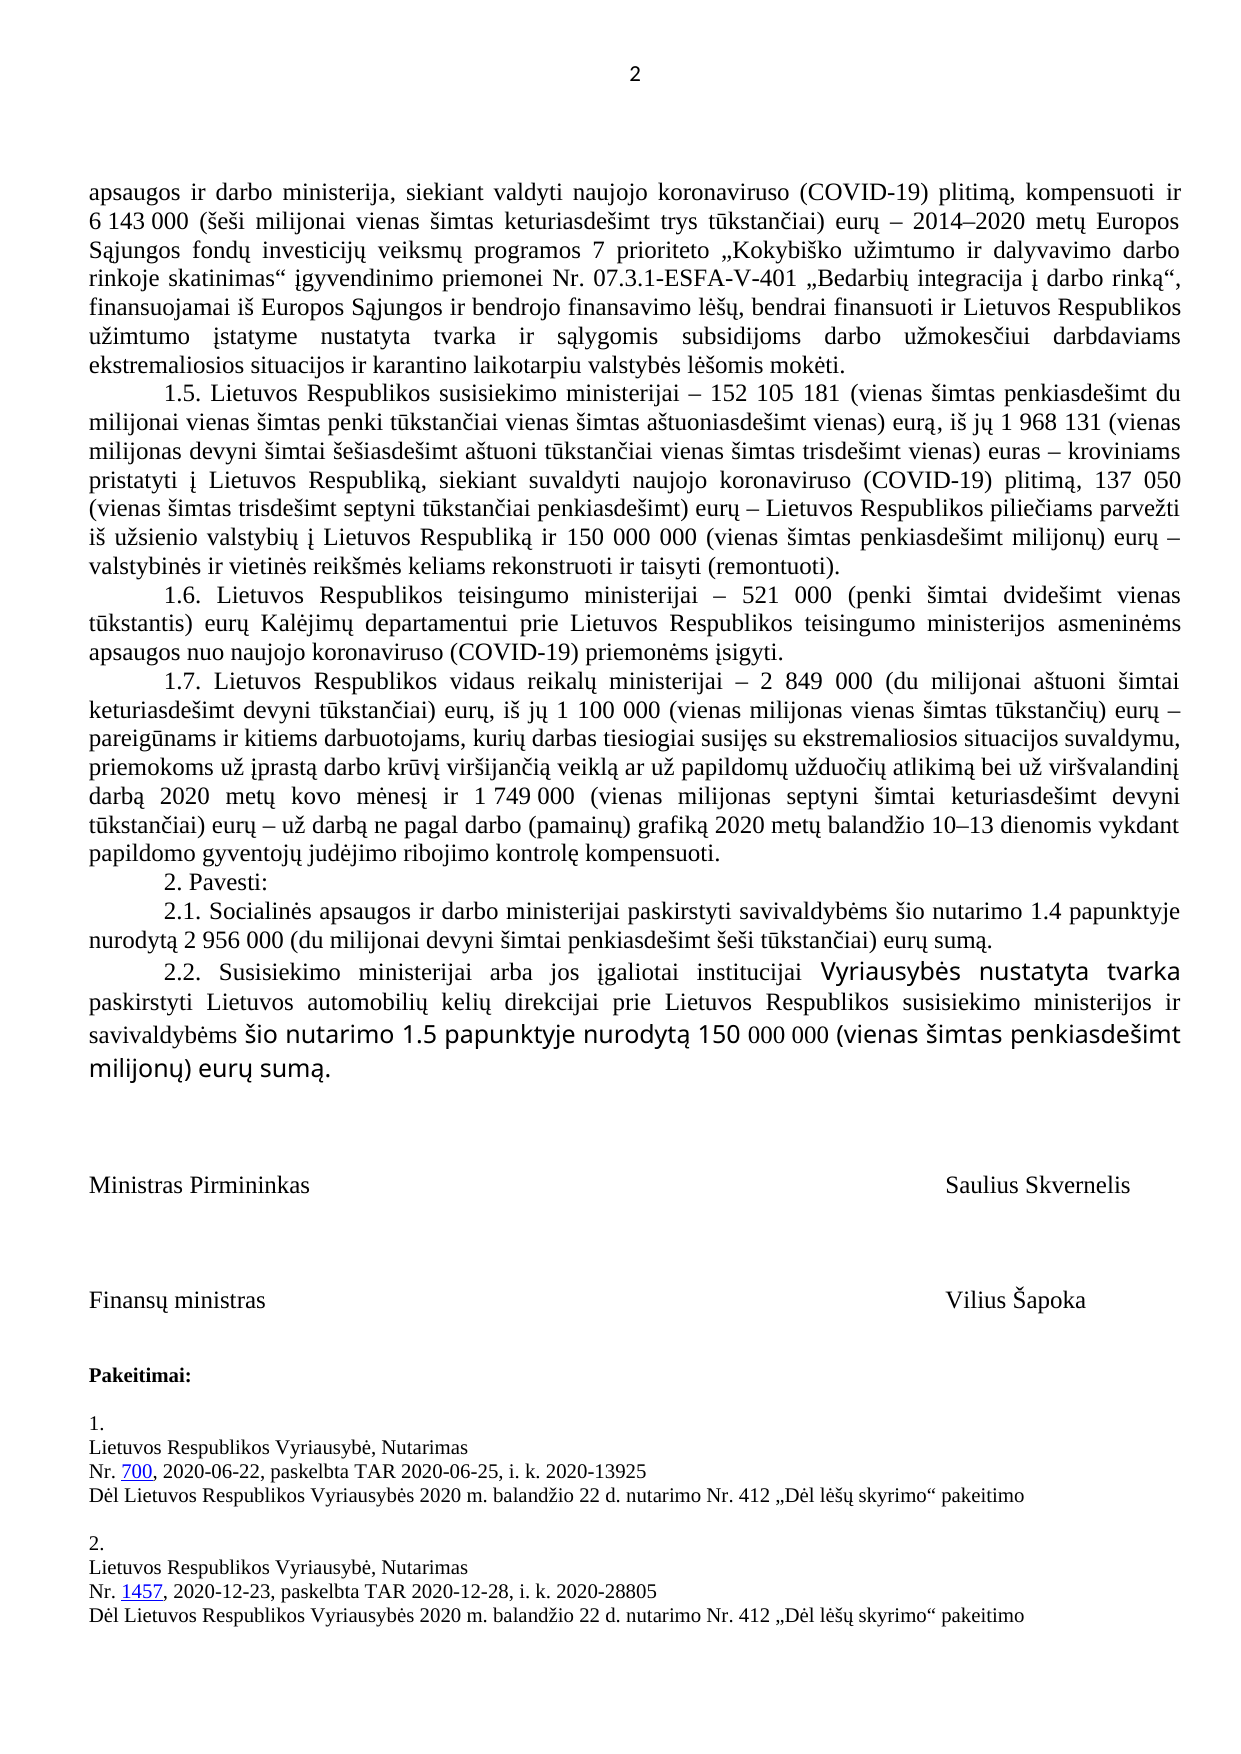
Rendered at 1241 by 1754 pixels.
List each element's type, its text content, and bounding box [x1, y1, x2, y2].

text Dėl Lietuvos Respublikos Vyriausybės 2020 m. balandžio 22 d. nutarimo Nr. 412 „Dėl lėšų skyrimo“ pakeitimo [89, 1483, 1181, 1507]
text Ministras Pirmininkas Saulius Skvernelis [89, 1171, 1181, 1199]
text 1.7. Lietuvos Respublikos vidaus reikalų ministerijai ‒ 2 849 000 (du milijonai aštuoni šimtai keturiasdešimt devyni tūkstančiai) eurų, iš jų 1 100 000 (vienas milijonas vienas šimtas tūkstančių) eurų ‒ pareigūnams ir kitiems darbuotojams, kurių darbas tiesiogiai susijęs su ekstremaliosios situacijos suvaldymu, priemokoms už įprastą darbo krūvį viršijančią veiklą ar už papildomų užduočių atlikimą bei už viršvalandinį darbą 2020 metų kovo mėnesį ir 1 749 000 (vienas milijonas septyni šimtai keturiasdešimt devyni tūkstančiai) eurų – už darbą ne pagal darbo (pamainų) grafiką 2020 metų balandžio 10–13 dienomis vykdant papildomo gyventojų judėjimo ribojimo kontrolę kompensuoti. [89, 666, 1181, 867]
text Dėl Lietuvos Respublikos Vyriausybės 2020 m. balandžio 22 d. nutarimo Nr. 412 „Dėl lėšų skyrimo“ pakeitimo [89, 1603, 1181, 1627]
text 2. [89, 1531, 1181, 1555]
text 2. Pavesti: [89, 867, 1181, 896]
text 1.5. Lietuvos Respublikos susisiekimo ministerijai – 152 105 181 (vienas šimtas penkiasdešimt du milijonai vienas šimtas penki tūkstančiai vienas šimtas aštuoniasdešimt vienas) eurą, iš jų 1 968 131 (vienas milijonas devyni šimtai šešiasdešimt aštuoni tūkstančiai vienas šimtas trisdešimt vienas) euras – kroviniams pristatyti į Lietuvos Respubliką, siekiant suvaldyti naujojo koronaviruso (COVID-19) plitimą, 137 050 (vienas šimtas trisdešimt septyni tūkstančiai penkiasdešimt) eurų – Lietuvos Respublikos piliečiams parvežti iš užsienio valstybių į Lietuvos Respubliką ir 150 000 000 (vienas šimtas penkiasdešimt milijonų) eurų – valstybinės ir vietinės reikšmės keliams rekonstruoti ir taisyti (remontuoti). [89, 378, 1181, 580]
text 1. [89, 1411, 1181, 1435]
text apsaugos ir darbo ministerija, siekiant valdyti naujojo koronaviruso (COVID-19) plitimą, kompensuoti ir 6 143 000 (šeši milijonai vienas šimtas keturiasdešimt trys tūkstančiai) eurų ‒ 2014–2020 metų Europos Sąjungos fondų investicijų veiksmų programos 7 prioriteto „Kokybiško užimtumo ir dalyvavimo darbo rinkoje skatinimas“ įgyvendinimo priemonei Nr. 07.3.1-ESFA-V-401 „Bedarbių integracija į darbo rinką“, finansuojamai iš Europos Sąjungos ir bendrojo finansavimo lėšų, bendrai finansuoti ir Lietuvos Respublikos užimtumo įstatyme nustatyta tvarka ir sąlygomis subsidijoms darbo užmokesčiui darbdaviams ekstremaliosios situacijos ir karantino laikotarpiu valstybės lėšomis mokėti. [89, 177, 1181, 378]
text 2.1. Socialinės apsaugos ir darbo ministerijai paskirstyti savivaldybėms šio nutarimo 1.4 papunktyje nurodytą 2 956 000 (du milijonai devyni šimtai penkiasdešimt šeši tūkstančiai) eurų sumą. [89, 896, 1181, 953]
text Nr. 1457, 2020-12-23, paskelbta TAR 2020-12-28, i. k. 2020-28805 [89, 1579, 1181, 1603]
text Lietuvos Respublikos Vyriausybė, Nutarimas [89, 1435, 1181, 1459]
text 2.2. Susisiekimo ministerijai arba jos įgaliotai institucijai Vyriausybės nustatyta tvarka paskirstyti Lietuvos automobilių kelių direkcijai prie Lietuvos Respublikos susisiekimo ministerijos ir savivaldybėms šio nutarimo 1.5 papunktyje nurodytą 150 000 000 (vienas šimtas penkiasdešimt milijonų) eurų sumą. [89, 953, 1181, 1084]
text Pakeitimai: [89, 1362, 1181, 1387]
text Nr. 700, 2020-06-22, paskelbta TAR 2020-06-25, i. k. 2020-13925 [89, 1459, 1181, 1483]
text Lietuvos Respublikos Vyriausybė, Nutarimas [89, 1555, 1181, 1579]
text 1.6. Lietuvos Respublikos teisingumo ministerijai – 521 000 (penki šimtai dvidešimt vienas tūkstantis) eurų Kalėjimų departamentui prie Lietuvos Respublikos teisingumo ministerijos asmeninėms apsaugos nuo naujojo koronaviruso (COVID-19) priemonėms įsigyti. [89, 580, 1181, 666]
text Finansų ministras Vilius Šapoka [89, 1286, 1181, 1314]
